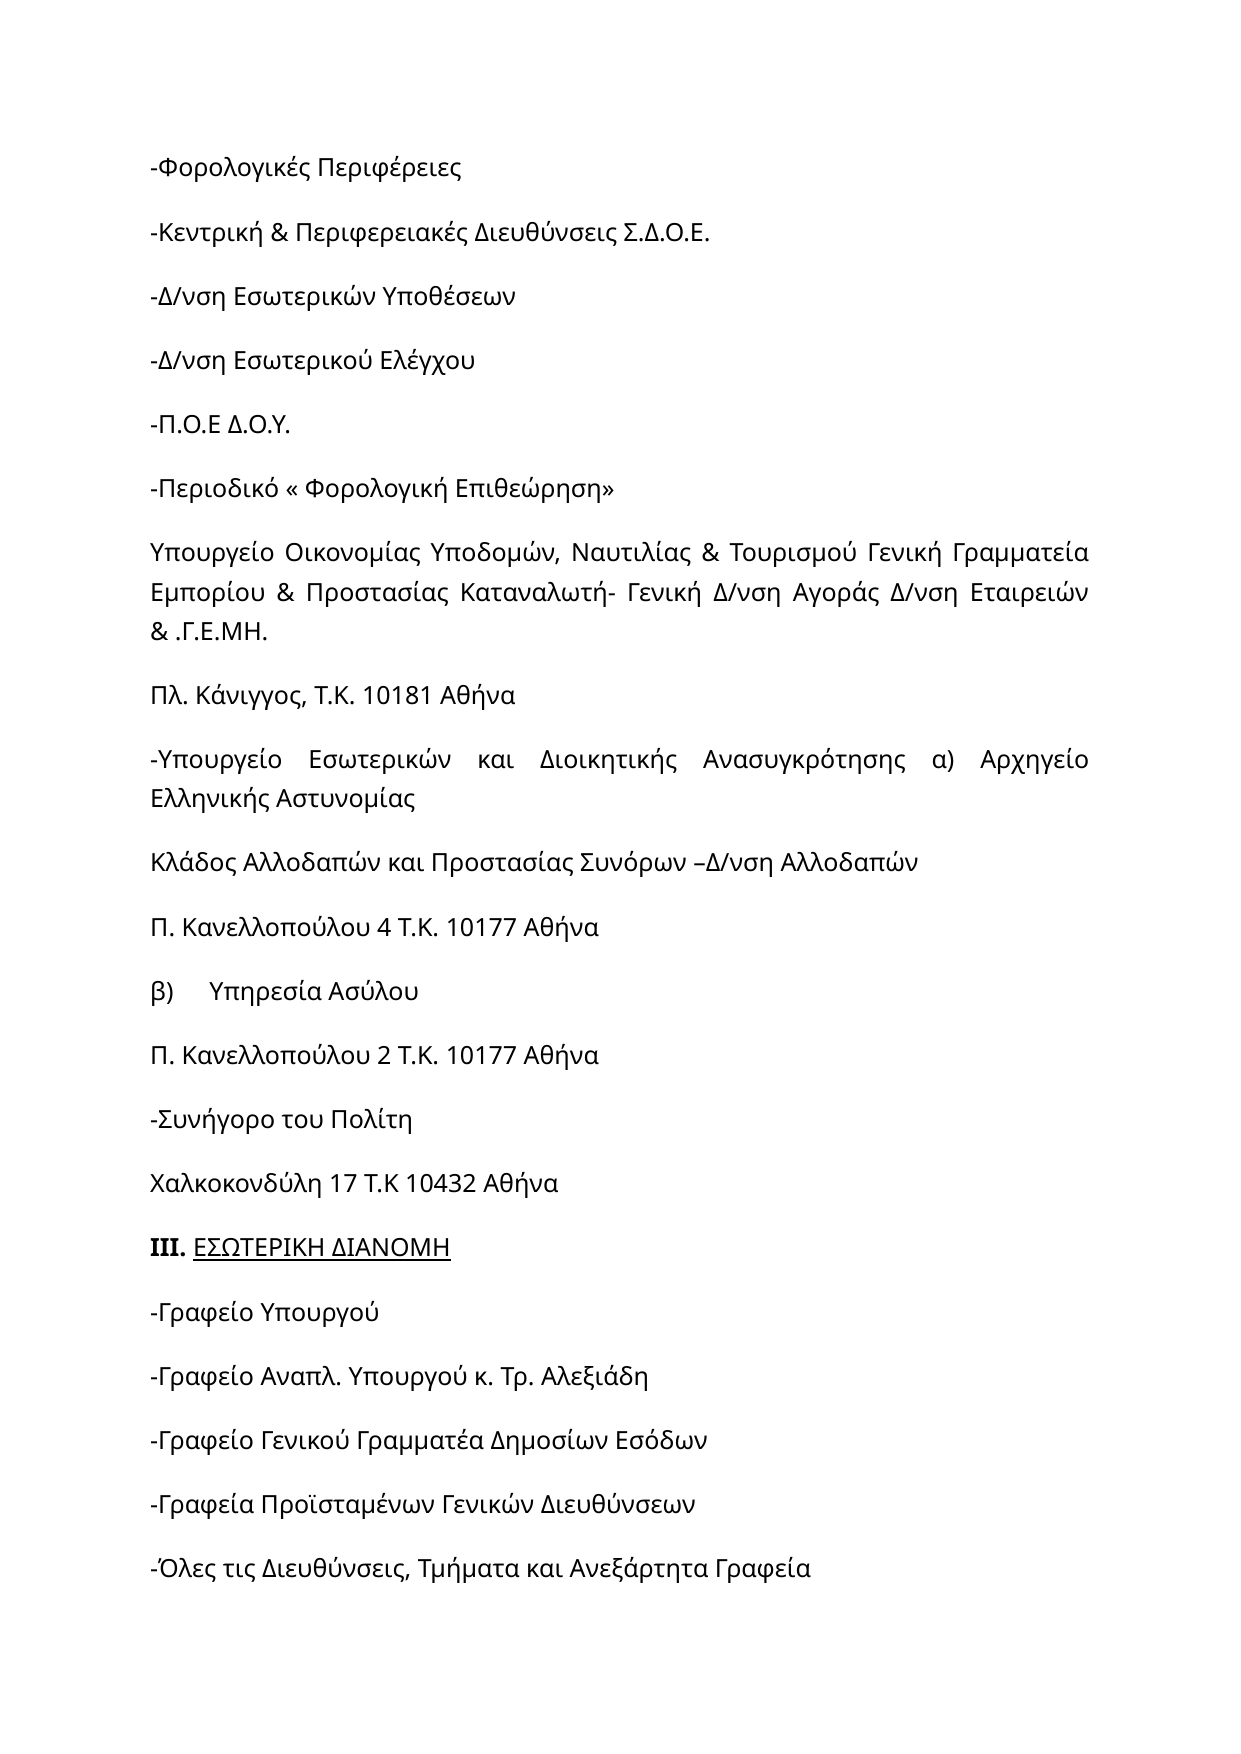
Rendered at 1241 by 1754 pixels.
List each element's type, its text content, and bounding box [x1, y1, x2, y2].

text -Γραφείο Υπουργού [150, 1294, 1090, 1328]
text -Δ/νση Εσωτερικού Ελέγχου [150, 342, 1090, 377]
list β) Υπηρεσία Ασύλου [150, 973, 1090, 1007]
text -Δ/νση Εσωτερικών Υποθέσεων [150, 278, 1090, 312]
text Πλ. Κάνιγγος, Τ.Κ. 10181 Αθήνα [150, 677, 1090, 712]
text -Περιοδικό « Φορολογική Επιθεώρηση» [150, 471, 1090, 505]
text -Συνήγορο του Πολίτη [150, 1102, 1090, 1136]
text -Υπουργείο Εσωτερικών και Διοικητικής Ανασυγκρότησης α) Αρχηγείο Ελληνικής Αστυνομίας [150, 742, 1090, 815]
text Χαλκοκονδύλη 17 Τ.Κ 10432 Αθήνα [150, 1166, 1090, 1200]
text Π. Κανελλοπούλου 4 Τ.Κ. 10177 Αθήνα [150, 909, 1090, 943]
text ΙΙΙ. ΕΣΩΤΕΡΙΚΗ ΔΙΑΝΟΜΗ [150, 1230, 1090, 1264]
text -Γραφείο Αναπλ. Υπουργού κ. Τρ. Αλεξιάδη [150, 1358, 1090, 1392]
text -Κεντρική & Περιφερειακές Διευθύνσεις Σ.Δ.Ο.Ε. [150, 214, 1090, 248]
text -Όλες τις Διευθύνσεις, Τμήματα και Ανεξάρτητα Γραφεία [150, 1551, 1090, 1585]
text -Γραφεία Προϊσταμένων Γενικών Διευθύνσεων [150, 1487, 1090, 1521]
text Π. Κανελλοπούλου 2 Τ.Κ. 10177 Αθήνα [150, 1037, 1090, 1072]
text -Γραφείο Γενικού Γραμματέα Δημοσίων Εσόδων [150, 1422, 1090, 1457]
text Κλάδος Αλλοδαπών και Προστασίας Συνόρων –Δ/νση Αλλοδαπών [150, 845, 1090, 879]
text -Π.Ο.Ε Δ.Ο.Υ. [150, 407, 1090, 441]
text Υπουργείο Οικονομίας Υποδομών, Ναυτιλίας & Τουρισμού Γενική Γραμματεία Εμπορίου & Προστασίας Καταναλωτή- Γενική Δ/νση Αγοράς Δ/νση Εταιρειών & .Γ.Ε.ΜΗ. [150, 535, 1090, 647]
text -Φορολογικές Περιφέρειες [150, 150, 1090, 184]
